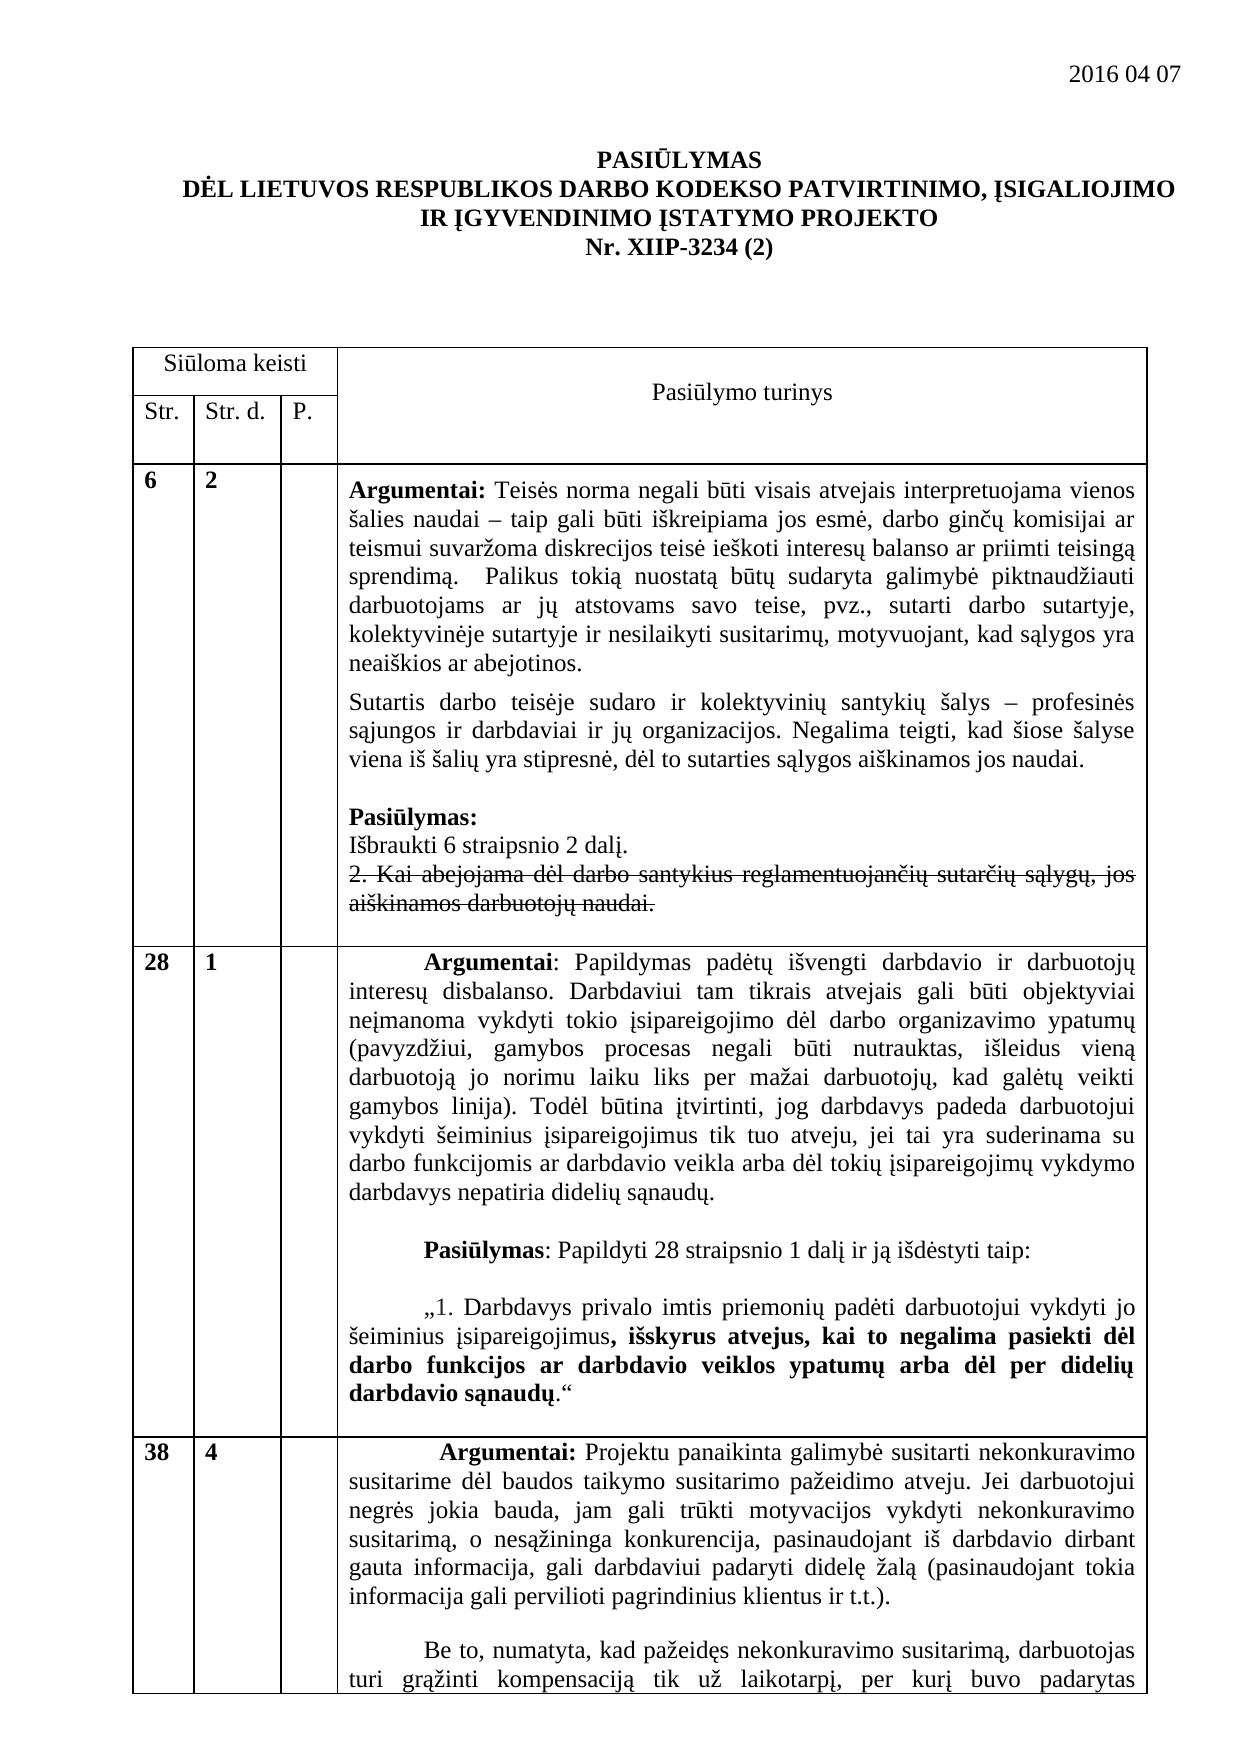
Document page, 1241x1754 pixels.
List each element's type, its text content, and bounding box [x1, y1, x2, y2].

table_cell 4 [195, 1438, 280, 1692]
table_cell Argumentai: Papildymas padėtų išvengti darbdavio ir darbuotojų interesų disbalanso. Darbdaviui tam tikrais atvejais gali būti objektyviai neįmanoma vykdyti tokio įsipareigojimo dėl darbo organizavimo ypatumų (pavyzdžiui, gamybos procesas negali būti nutrauktas, išleidus vieną darbuotoją jo norimu laiku liks per mažai darbuotojų, kad galėtų veikti gamybos linija). Todėl būtina įtvirtinti, jog darbdavys padeda darbuotojui vykdyti šeiminius įsipareigojimus tik tuo atveju, jei tai yra suderinama su darbo funkcijomis ar darbdavio veikla arba dėl tokių įsipareigojimų vykdymo darbdavys nepatiria didelių sąnaudų. Pasiūlymas: Papildyti 28 straipsnio 1 dalį ir ją išdėstyti taip: „1. Darbdavys privalo imtis priemonių padėti darbuotojui vykdyti jo šeiminius įsipareigojimus, išskyrus atvejus, kai to negalima pasiekti dėl darbo funkcijos ar darbdavio veiklos ypatumų arba dėl per didelių darbdavio sąnaudų.“ [338, 947, 1146, 1436]
table_header Siūloma keisti [134, 348, 337, 394]
table_cell 6 [134, 465, 193, 946]
table_cell 38 [134, 1438, 193, 1692]
text PASIŪLYMAS [177, 145, 1181, 174]
table_cell Argumentai: Projektu panaikinta galimybė susitarti nekonkuravimo susitarime dėl baudos taikymo susitarimo pažeidimo atveju. Jei darbuotojui negrės jokia bauda, jam gali trūkti motyvacijos vykdyti nekonkuravimo susitarimą, o nesąžininga konkurencija, pasinaudojant iš darbdavio dirbant gauta informacija, gali darbdaviui padaryti didelę žalą (pasinaudojant tokia informacija gali pervilioti pagrindinius klientus ir t.t.). Be to, numatyta, kad pažeidęs nekonkuravimo susitarimą, darbuotojas turi grąžinti kompensaciją tik už laikotarpį, per kurį buvo padarytas [338, 1438, 1146, 1692]
text 2016 04 07 [177, 59, 1181, 88]
table_cell Argumentai: Teisės norma negali būti visais atvejais interpretuojama vienos šalies naudai – taip gali būti iškreipiama jos esmė, darbo ginčų komisijai ar teismui suvaržoma diskrecijos teisė ieškoti interesų balanso ar priimti teisingą sprendimą. Palikus tokią nuostatą būtų sudaryta galimybė piktnaudžiauti darbuotojams ar jų atstovams savo teise, pvz., sutarti darbo sutartyje, kolektyvinėje sutartyje ir nesilaikyti susitarimų, motyvuojant, kad sąlygos yra neaiškios ar abejotinos. Sutartis darbo teisėje sudaro ir kolektyvinių santykių šalys – profesinės sąjungos ir darbdaviai ir jų organizacijos. Negalima teigti, kad šiose šalyse viena iš šalių yra stipresnė, dėl to sutarties sąlygos aiškinamos jos naudai. Pasiūlymas: Išbraukti 6 straipsnio 2 dalį. 2. Kai abejojama dėl darbo santykius reglamentuojančių sutarčių sąlygų, jos aiškinamos darbuotojų naudai. [338, 465, 1146, 946]
table_cell 28 [134, 947, 193, 1436]
table_cell Str. d. [195, 396, 280, 463]
table_cell [282, 465, 337, 946]
table_cell [282, 947, 337, 1436]
table_cell Str. [134, 396, 193, 463]
table_header Pasiūlymo turinys [338, 348, 1146, 463]
text DĖL LIETUVOS RESPUBLIKOS DARBO KODEKSO PATVIRTINIMO, ĮSIGALIOJIMO IR ĮGYVENDINIMO ĮSTATYMO PROJEKTO [177, 174, 1181, 232]
table_cell 1 [195, 947, 280, 1436]
table_cell P. [282, 396, 337, 463]
table_cell [282, 1438, 337, 1692]
table_cell 2 [195, 465, 280, 946]
text Nr. XIIP-3234 (2) [177, 232, 1181, 260]
